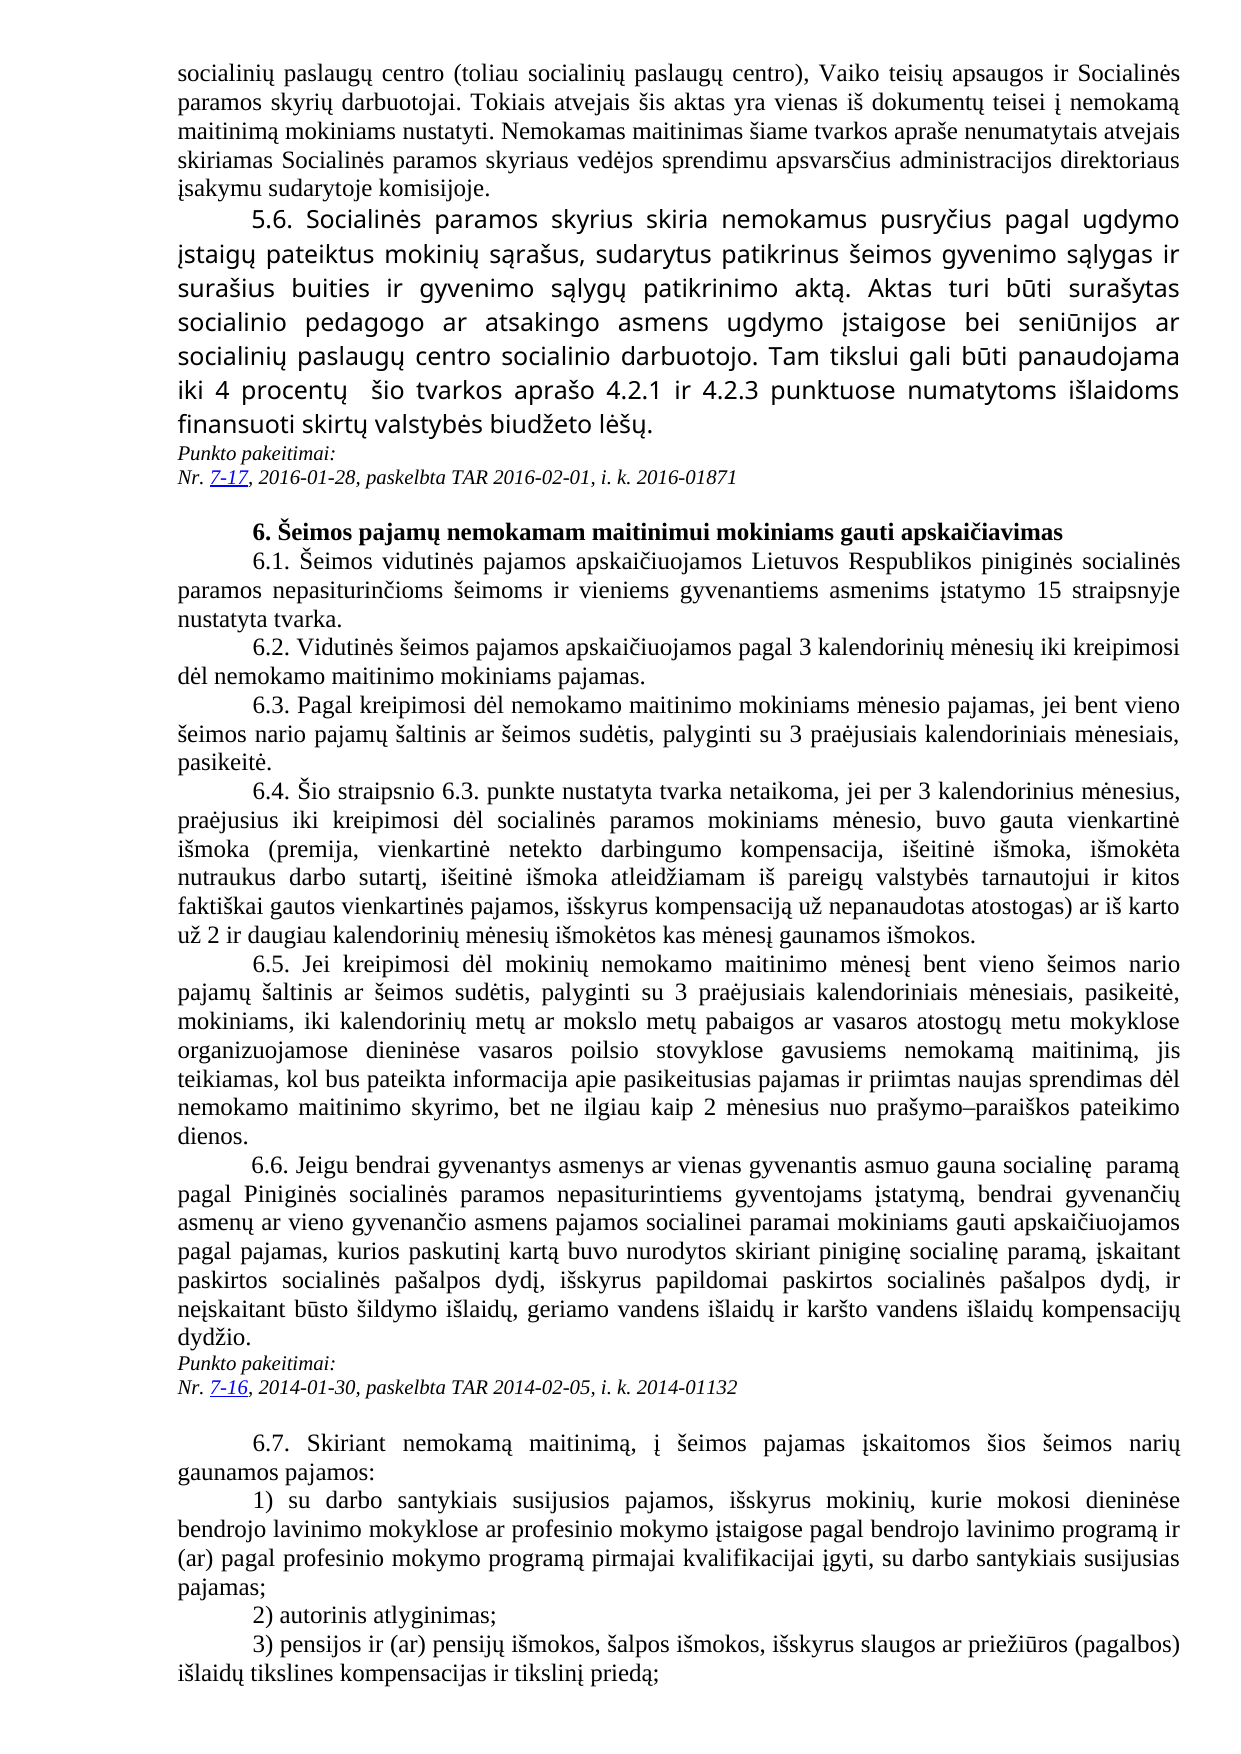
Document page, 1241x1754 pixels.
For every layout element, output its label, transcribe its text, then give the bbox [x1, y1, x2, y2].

text 2) autorinis atlyginimas; [177, 1601, 1181, 1629]
text 5.6. Socialinės paramos skyrius skiria nemokamus pusryčius pagal ugdymo įstaigų pateiktus mokinių sąrašus, sudarytus patikrinus šeimos gyvenimo sąlygas ir surašius buities ir gyvenimo sąlygų patikrinimo aktą. Aktas turi būti surašytas socialinio pedagogo ar atsakingo asmens ugdymo įstaigose bei seniūnijos ar socialinių paslaugų centro socialinio darbuotojo. Tam tikslui gali būti panaudojama iki 4 procentų šio tvarkos aprašo 4.2.1 ir 4.2.3 punktuose numatytoms išlaidoms finansuoti skirtų valstybės biudžeto lėšų. [177, 202, 1181, 441]
text 1) su darbo santykiais susijusios pajamos, išskyrus mokinių, kurie mokosi dieninėse bendrojo lavinimo mokyklose ar profesinio mokymo įstaigose pagal bendrojo lavinimo programą ir (ar) pagal profesinio mokymo programą pirmajai kvalifikacijai įgyti, su darbo santykiais susijusias pajamas; [177, 1486, 1181, 1601]
text 6.3. Pagal kreipimosi dėl nemokamo maitinimo mokiniams mėnesio pajamas, jei bent vieno šeimos nario pajamų šaltinis ar šeimos sudėtis, palyginti su 3 praėjusiais kalendoriniais mėnesiais, pasikeitė. [177, 690, 1181, 776]
text Punkto pakeitimai: [177, 441, 1181, 465]
text 6. Šeimos pajamų nemokamam maitinimui mokiniams gauti apskaičiavimas [177, 517, 1181, 546]
text Nr. 7-16, 2014-01-30, paskelbta TAR 2014-02-05, i. k. 2014-01132 [177, 1375, 1181, 1399]
text 6.6. Jeigu bendrai gyvenantys asmenys ar vienas gyvenantis asmuo gauna socialinę paramą pagal Piniginės socialinės paramos nepasiturintiems gyventojams įstatymą, bendrai gyvenančių asmenų ar vieno gyvenančio asmens pajamos socialinei paramai mokiniams gauti apskaičiuojamos pagal pajamas, kurios paskutinį kartą buvo nurodytos skiriant piniginę socialinę paramą, įskaitant paskirtos socialinės pašalpos dydį, išskyrus papildomai paskirtos socialinės pašalpos dydį, ir neįskaitant būsto šildymo išlaidų, geriamo vandens išlaidų ir karšto vandens išlaidų kompensacijų dydžio. [177, 1150, 1181, 1351]
text 6.4. Šio straipsnio 6.3. punkte nustatyta tvarka netaikoma, jei per 3 kalendorinius mėnesius, praėjusius iki kreipimosi dėl socialinės paramos mokiniams mėnesio, buvo gauta vienkartinė išmoka (premija, vienkartinė netekto darbingumo kompensacija, išeitinė išmoka, išmokėta nutraukus darbo sutartį, išeitinė išmoka atleidžiamam iš pareigų valstybės tarnautojui ir kitos faktiškai gautos vienkartinės pajamos, išskyrus kompensaciją už nepanaudotas atostogas) ar iš karto už 2 ir daugiau kalendorinių mėnesių išmokėtos kas mėnesį gaunamos išmokos. [177, 776, 1181, 949]
text Nr. 7-17, 2016-01-28, paskelbta TAR 2016-02-01, i. k. 2016-01871 [177, 465, 1181, 489]
text socialinių paslaugų centro (toliau socialinių paslaugų centro), Vaiko teisių apsaugos ir Socialinės paramos skyrių darbuotojai. Tokiais atvejais šis aktas yra vienas iš dokumentų teisei į nemokamą maitinimą mokiniams nustatyti. Nemokamas maitinimas šiame tvarkos apraše nenumatytais atvejais skiriamas Socialinės paramos skyriaus vedėjos sprendimu apsvarsčius administracijos direktoriaus įsakymu sudarytoje komisijoje. [177, 58, 1181, 202]
text Punkto pakeitimai: [177, 1351, 1181, 1375]
text 6.2. Vidutinės šeimos pajamos apskaičiuojamos pagal 3 kalendorinių mėnesių iki kreipimosi dėl nemokamo maitinimo mokiniams pajamas. [177, 632, 1181, 690]
text 6.7. Skiriant nemokamą maitinimą, į šeimos pajamas įskaitomos šios šeimos narių gaunamos pajamos: [177, 1428, 1181, 1486]
text 3) pensijos ir (ar) pensijų išmokos, šalpos išmokos, išskyrus slaugos ar priežiūros (pagalbos) išlaidų tikslines kompensacijas ir tikslinį priedą; [177, 1629, 1181, 1687]
text 6.5. Jei kreipimosi dėl mokinių nemokamo maitinimo mėnesį bent vieno šeimos nario pajamų šaltinis ar šeimos sudėtis, palyginti su 3 praėjusiais kalendoriniais mėnesiais, pasikeitė, mokiniams, iki kalendorinių metų ar mokslo metų pabaigos ar vasaros atostogų metu mokyklose organizuojamose dieninėse vasaros poilsio stovyklose gavusiems nemokamą maitinimą, jis teikiamas, kol bus pateikta informacija apie pasikeitusias pajamas ir priimtas naujas sprendimas dėl nemokamo maitinimo skyrimo, bet ne ilgiau kaip 2 mėnesius nuo prašymo–paraiškos pateikimo dienos. [177, 949, 1181, 1150]
text 6.1. Šeimos vidutinės pajamos apskaičiuojamos Lietuvos Respublikos piniginės socialinės paramos nepasiturinčioms šeimoms ir vieniems gyvenantiems asmenims įstatymo 15 straipsnyje nustatyta tvarka. [177, 546, 1181, 632]
